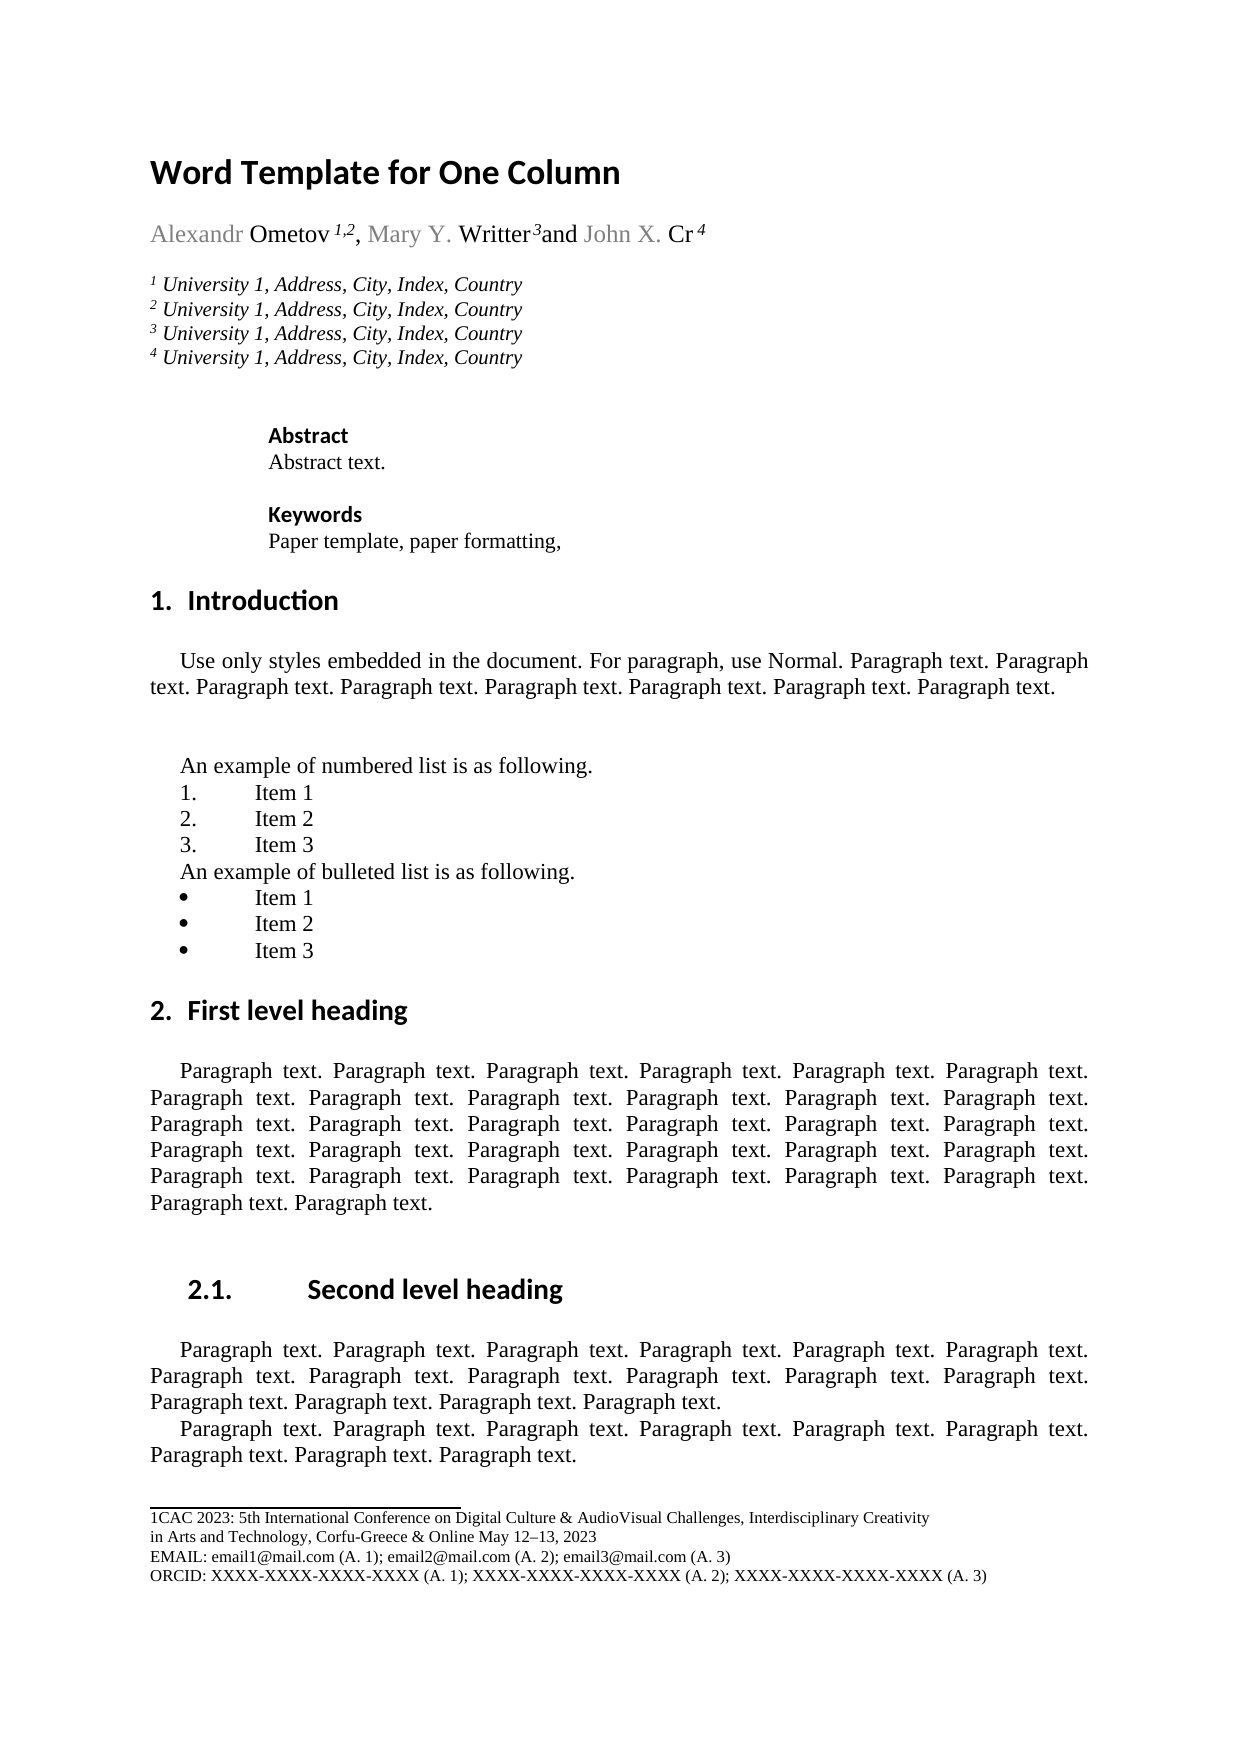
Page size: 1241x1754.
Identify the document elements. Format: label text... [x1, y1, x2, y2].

list Item 1 [179, 884, 1090, 911]
text CAC 2023: 5th International Conference on Digital Culture & AudioVisual Challenges, Interdisciplinary Creativity [150, 1508, 1090, 1527]
subtitle First level heading [150, 992, 1090, 1028]
text 4 University 1, Address, City, Index, Country [150, 344, 1090, 369]
text 1 University 1, Address, City, Index, Country [150, 272, 1090, 296]
text Paper template, paper formatting, [268, 528, 1090, 553]
text 3 University 1, Address, City, Index, Country [150, 321, 1090, 344]
text Alexandr Ometov 1,2, Mary Y. Writter 3and John X. Cr 4 [150, 219, 1090, 248]
list Item 2 [179, 911, 1090, 937]
title Word Template for One Column [150, 150, 1090, 193]
text ORCID: XXXX-XXXX-XXXX-XXXX (A. 1); XXXX-XXXX-XXXX-XXXX (A. 2); XXXX-XXXX-XXXX-XXXX (A. 3) [150, 1566, 1090, 1585]
title Keywords [224, 500, 1090, 528]
text Use only styles embedded in the document. For paragraph, use Normal. Paragraph text. Paragraph text. Paragraph text. Paragraph text. Paragraph text. Paragraph text. Paragraph text. Paragraph text. [150, 647, 1090, 700]
title Abstract [224, 421, 1090, 449]
text 2 University 1, Address, City, Index, Country [150, 296, 1090, 321]
text in Arts and Technology, Corfu-Greece & Online May 12–13, 2023 [150, 1527, 1090, 1546]
list Item 2 [179, 805, 1090, 831]
subtitle Introduction [150, 582, 1090, 618]
list Item 3 [179, 831, 1090, 858]
text Abstract text. [268, 449, 1090, 474]
list Item 3 [179, 937, 1090, 963]
text An example of bulleted list is as following. [150, 858, 1090, 884]
text EMAIL: email1@mail.com (A. 1); email2@mail.com (A. 2); email3@mail.com (A. 3) [150, 1546, 1090, 1566]
subtitle Second level heading [187, 1271, 1090, 1306]
text Paragraph text. Paragraph text. Paragraph text. Paragraph text. Paragraph text. Paragraph text. Paragraph text. Paragraph text. Paragraph text. Paragraph text. Paragraph text. Paragraph text. Paragraph text. Paragraph text. Paragraph text. Paragraph text. [150, 1336, 1090, 1415]
text Paragraph text. Paragraph text. Paragraph text. Paragraph text. Paragraph text. Paragraph text. Paragraph text. Paragraph text. Paragraph text. Paragraph text. Paragraph text. Paragraph text. Paragraph text. Paragraph text. Paragraph text. Paragraph text. Paragraph text. Paragraph text. Paragraph text. Paragraph text. Paragraph text. Paragraph text. Paragraph text. Paragraph text. Paragraph text. Paragraph text. Paragraph text. Paragraph text. Paragraph text. Paragraph text. Paragraph text. Paragraph text. [150, 1057, 1090, 1215]
text An example of numbered list is as following. [150, 752, 1090, 779]
list Item 1 [179, 779, 1090, 805]
text Paragraph text. Paragraph text. Paragraph text. Paragraph text. Paragraph text. Paragraph text. Paragraph text. Paragraph text. Paragraph text. [150, 1415, 1090, 1467]
